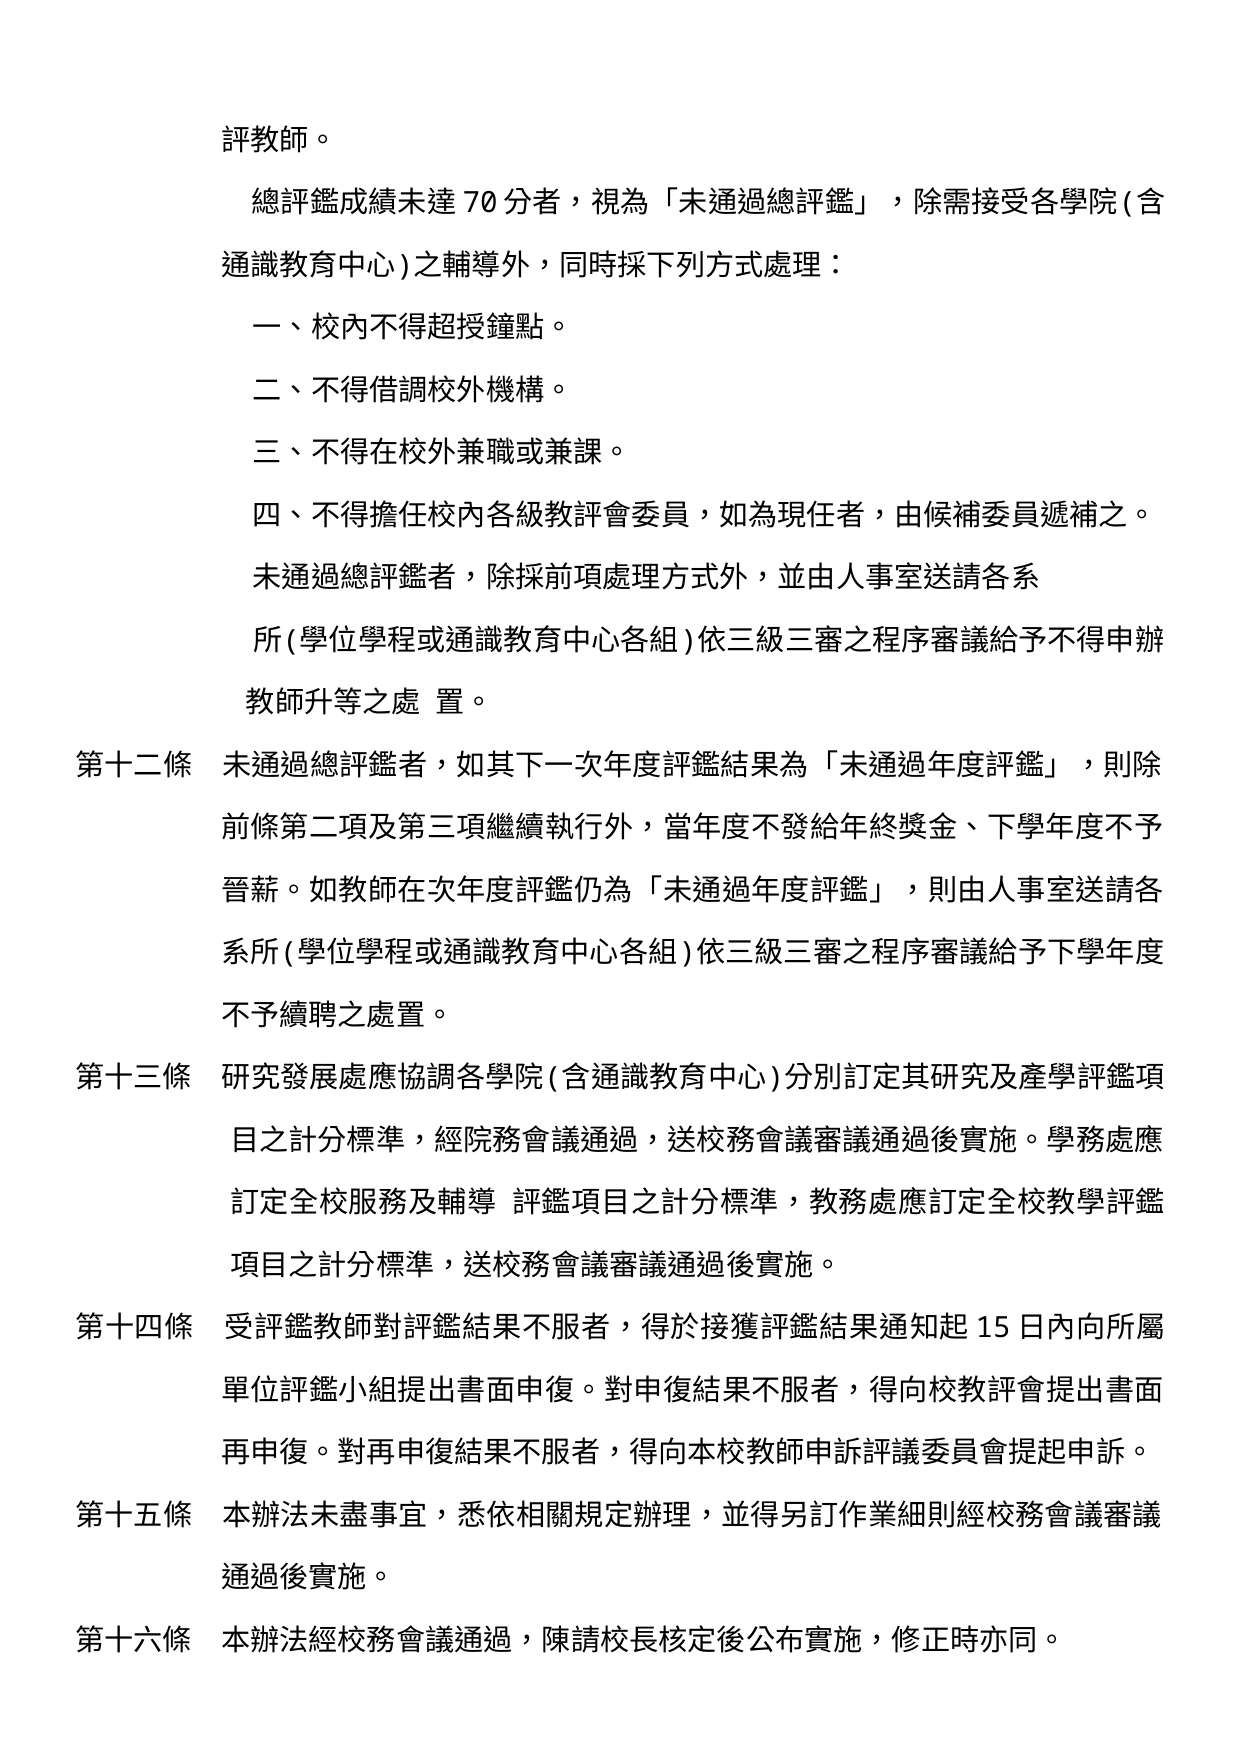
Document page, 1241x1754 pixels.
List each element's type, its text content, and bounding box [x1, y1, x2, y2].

text 第十六條 本辦法經校務會議通過，陳請校長核定後公布實施，修正時亦同。 [75, 1596, 1165, 1658]
text 二、不得借調校外機構。 [200, 346, 1165, 408]
text 第十五條 本辦法未盡事宜，悉依相關規定辦理，並得另訂作業細則經校務會議審議通過後實施。 [75, 1471, 1165, 1596]
text 第十三條 研究發展處應協調各學院(含通識教育中心)分別訂定其研究及產學評鑑項目之計分標準，經院務會議通過，送校務會議審議通過後實施。學務處應訂定全校服務及輔導 評鑑項目之計分標準，教務處應訂定全校教學評鑑項目之計分標準，送校務會議審議通過後實施。 [75, 1033, 1165, 1283]
text 第十四條 受評鑑教師對評鑑結果不服者，得於接獲評鑑結果通知起15日內向所屬單位評鑑小組提出書面申復。對申復結果不服者，得向校教評會提出書面再申復。對再申復結果不服者，得向本校教師申訴評議委員會提起申訴。 [75, 1283, 1165, 1471]
text 未通過總評鑑者，除採前項處理方式外，並由人事室送請各系 [200, 533, 1165, 596]
text 三、不得在校外兼職或兼課。 [200, 408, 1165, 471]
text 評教師。 [75, 96, 1165, 158]
text 所(學位學程或通識教育中心各組)依三級三審之程序審議給予不得申辦教師升等之處 置。 [200, 596, 1165, 721]
text 總評鑑成績未達70分者，視為「未通過總評鑑」，除需接受各學院(含通識教育中心)之輔導外，同時採下列方式處理： [75, 158, 1165, 283]
text 一、校內不得超授鐘點。 [200, 283, 1165, 346]
text 四、不得擔任校內各級教評會委員，如為現任者，由候補委員遞補之。 [200, 471, 1165, 533]
text 第十二條 未通過總評鑑者，如其下一次年度評鑑結果為「未通過年度評鑑」，則除前條第二項及第三項繼續執行外，當年度不發給年終獎金、下學年度不予晉薪。如教師在次年度評鑑仍為「未通過年度評鑑」，則由人事室送請各系所(學位學程或通識教育中心各組)依三級三審之程序審議給予下學年度不予續聘之處置。 [75, 721, 1165, 1033]
